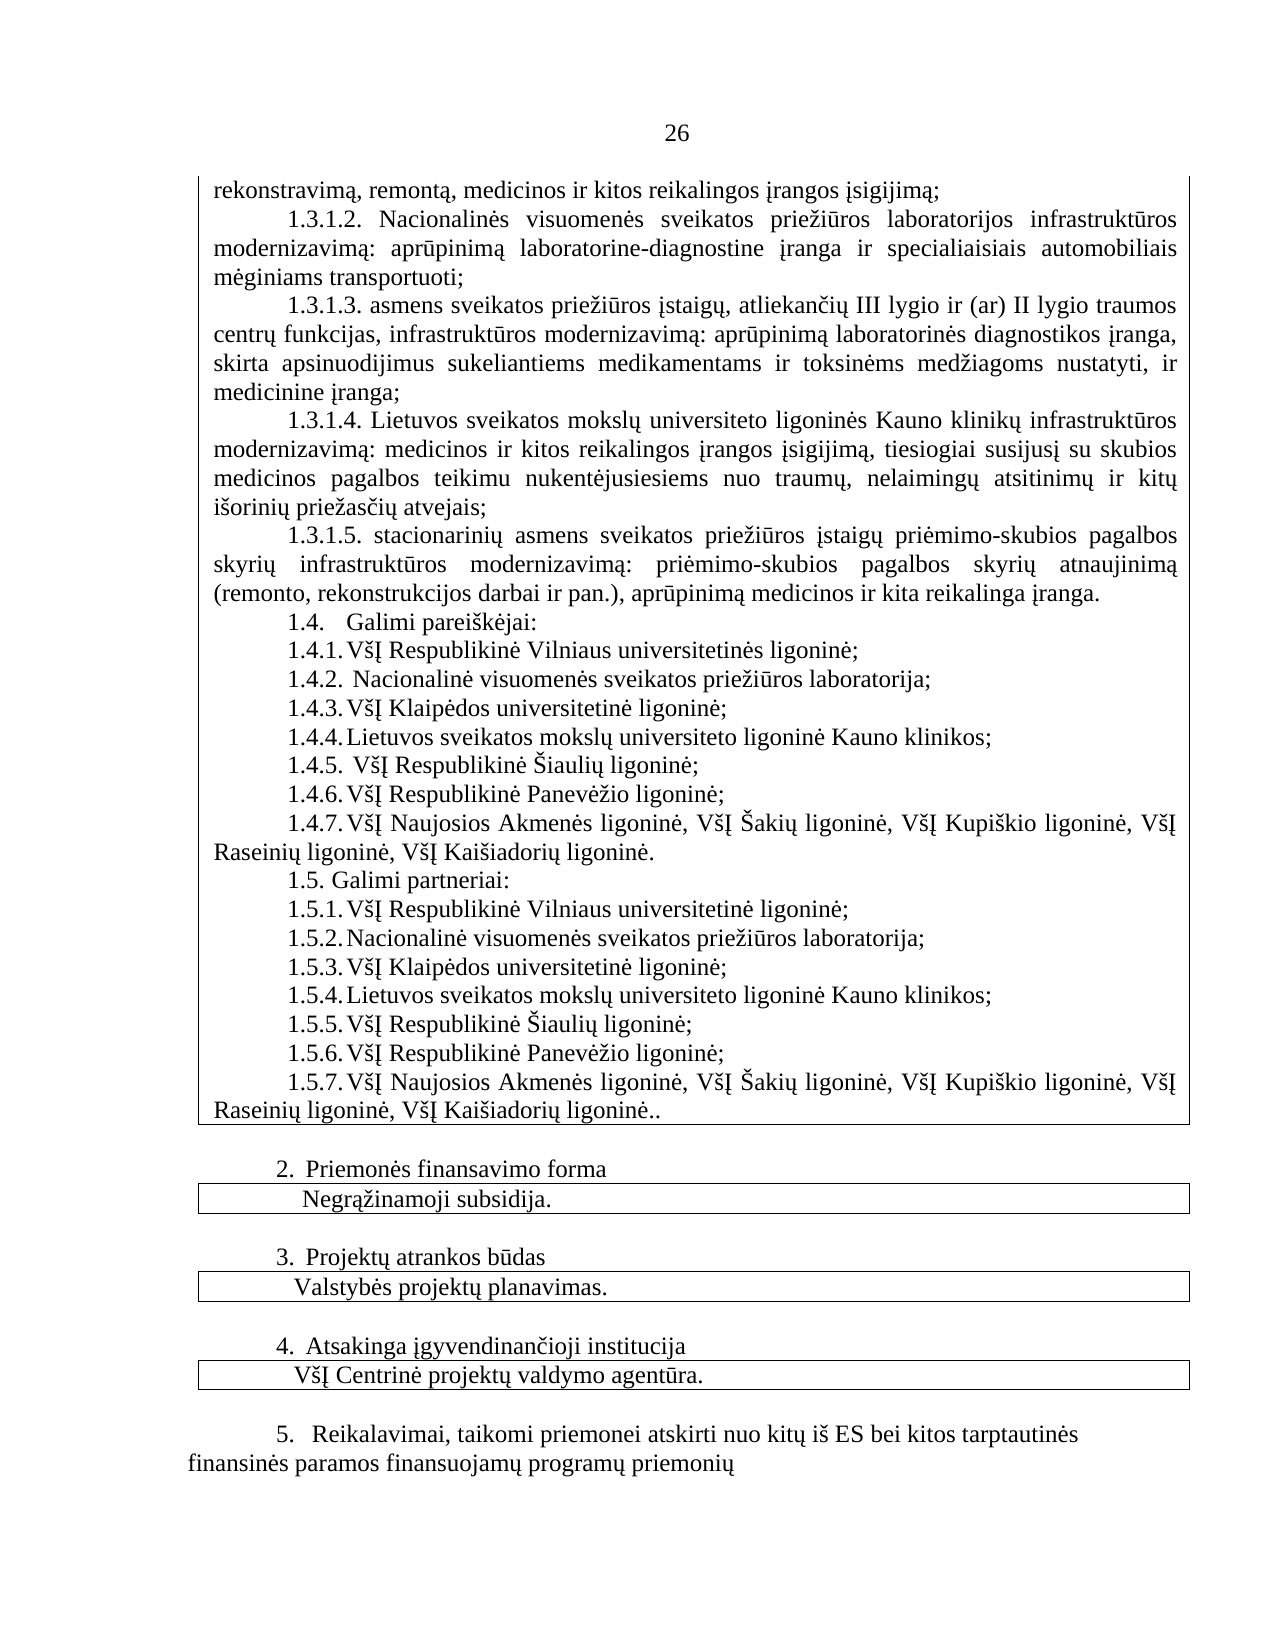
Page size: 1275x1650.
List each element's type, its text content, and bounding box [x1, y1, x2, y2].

table_header Valstybės projektų planavimas. [199, 1272, 1189, 1301]
text 2. Priemonės finansavimo forma [225, 1154, 1167, 1183]
text 3. Projektų atrankos būdas [225, 1242, 1167, 1271]
table_cell rekonstravimą, remontą, medicinos ir kitos reikalingos įrangos įsigijimą; 1.3.1.2. Nacionalinės visuomenės sveikatos priežiūros laboratorijos infrastruktūros modernizavimą: aprūpinimą laboratorine-diagnostine įranga ir specialiaisiais automobiliais mėginiams transportuoti; 1.3.1.3. asmens sveikatos priežiūros įstaigų, atliekančių III lygio ir (ar) II lygio traumos centrų funkcijas, infrastruktūros modernizavimą: aprūpinimą laboratorinės diagnostikos įranga, skirta apsinuodijimus sukeliantiems medikamentams ir toksinėms medžiagoms nustatyti, ir medicinine įranga; 1.3.1.4. Lietuvos sveikatos mokslų universiteto ligoninės Kauno klinikų infrastruktūros modernizavimą: medicinos ir kitos reikalingos įrangos įsigijimą, tiesiogiai susijusį su skubios medicinos pagalbos teikimu nukentėjusiesiems nuo traumų, nelaimingų atsitinimų ir kitų išorinių priežasčių atvejais; 1.3.1.5. stacionarinių asmens sveikatos priežiūros įstaigų priėmimo-skubios pagalbos skyrių infrastruktūros modernizavimą: priėmimo-skubios pagalbos skyrių atnaujinimą (remonto, rekonstrukcijos darbai ir pan.), aprūpinimą medicinos ir kita reikalinga įranga. [199, 176, 1189, 607]
text 4. Atsakinga įgyvendinančioji institucija [225, 1331, 1167, 1359]
table_header Negrąžinamoji subsidija. [199, 1184, 1189, 1213]
text 5. Reikalavimai, taikomi priemonei atskirti nuo kitų iš ES bei kitos tarptautinės finansinės paramos finansuojamų programų priemonių [187, 1419, 1167, 1477]
table_cell 1.4. Galimi pareiškėjai: 1.4.1. VšĮ Respublikinė Vilniaus universitetinės ligoninė; 1.4.2. Nacionalinė visuomenės sveikatos priežiūros laboratorija; 1.4.3. VšĮ Klaipėdos universitetinė ligoninė; 1.4.4. Lietuvos sveikatos mokslų universiteto ligoninė Kauno klinikos; 1.4.5. VšĮ Respublikinė Šiaulių ligoninė; 1.4.6. VšĮ Respublikinė Panevėžio ligoninė; 1.4.7. VšĮ Naujosios Akmenės ligoninė, VšĮ Šakių ligoninė, VšĮ Kupiškio ligoninė, VšĮ Raseinių ligoninė, VšĮ Kaišiadorių ligoninė. 1.5. Galimi partneriai: 1.5.1. VšĮ Respublikinė Vilniaus universitetinė ligoninė; 1.5.2. Nacionalinė visuomenės sveikatos priežiūros laboratorija; 1.5.3. VšĮ Klaipėdos universitetinė ligoninė; 1.5.4. Lietuvos sveikatos mokslų universiteto ligoninė Kauno klinikos; 1.5.5. VšĮ Respublikinė Šiaulių ligoninė; 1.5.6. VšĮ Respublikinė Panevėžio ligoninė; 1.5.7. VšĮ Naujosios Akmenės ligoninė, VšĮ Šakių ligoninė, VšĮ Kupiškio ligoninė, VšĮ Raseinių ligoninė, VšĮ Kaišiadorių ligoninė.. [199, 607, 1189, 1124]
table_header VšĮ Centrinė projektų valdymo agentūra. [199, 1361, 1189, 1389]
